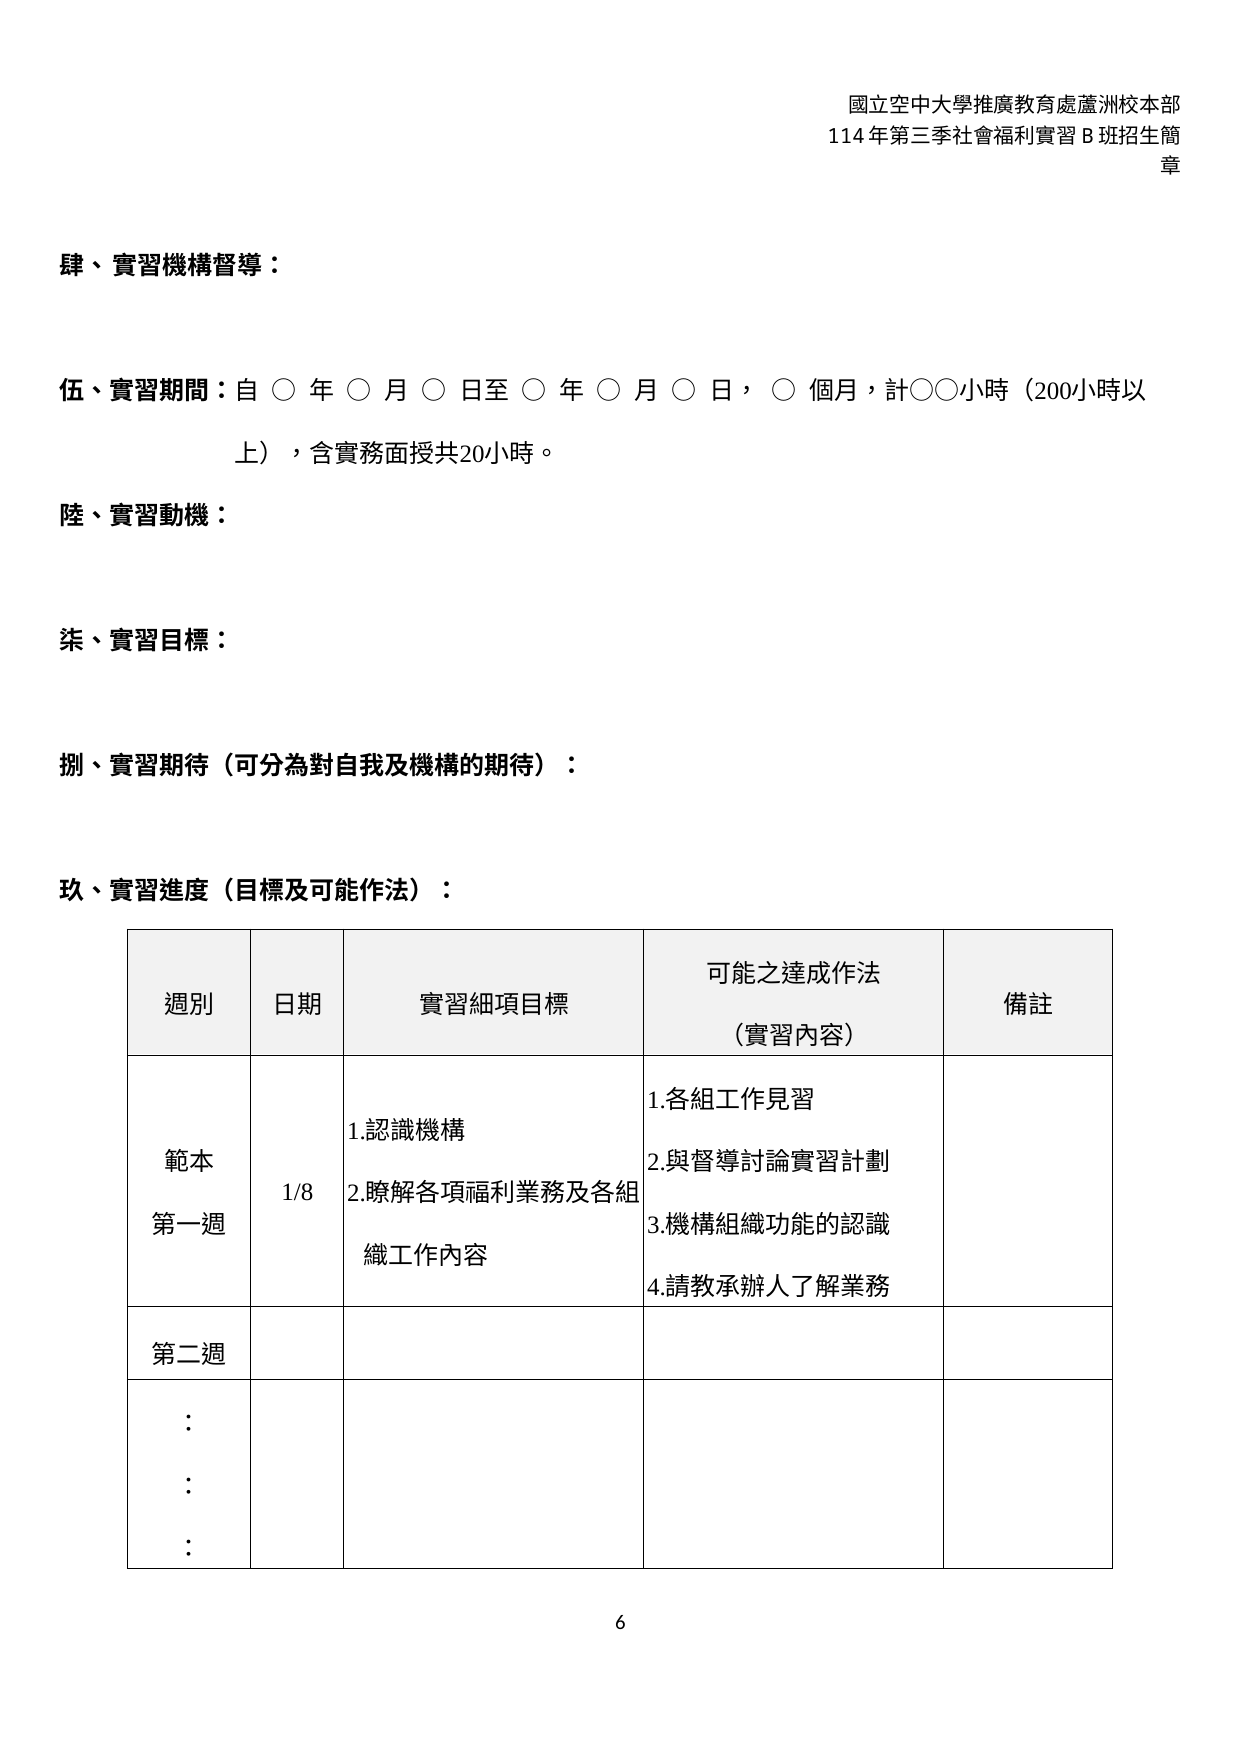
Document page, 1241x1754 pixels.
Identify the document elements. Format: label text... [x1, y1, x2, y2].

table_cell 範本 第一週 [128, 1056, 250, 1306]
table_cell [344, 1380, 643, 1567]
table_cell [944, 1380, 1112, 1567]
table_cell [344, 1307, 643, 1379]
table_cell [251, 1307, 343, 1379]
table_header 實習細項目標 [344, 930, 643, 1054]
table_cell 1.認識機構 2.瞭解各項福利業務及各組織工作內容 [344, 1056, 643, 1306]
text 伍、實習期間：自 ○ 年 ○ 月 ○ 日至 ○ 年 ○ 月 ○ 日， ○ 個月，計○○小時（200小時以上），含實務面授共20小時。 [59, 347, 1181, 472]
table_cell 第二週 [128, 1307, 250, 1379]
text 柒、實習目標： [59, 597, 1181, 660]
list 實習機構督導： [59, 222, 1181, 285]
text 陸、實習動機： [59, 472, 1181, 535]
table_cell 1/8 [251, 1056, 343, 1306]
table_header 日期 [251, 930, 343, 1054]
table_cell [944, 1307, 1112, 1379]
table_cell ： ： ： [128, 1380, 250, 1567]
table_header 週別 [128, 930, 250, 1054]
table_cell [644, 1380, 943, 1567]
table_header 可能之達成作法 （實習內容） [644, 930, 943, 1054]
table_cell [251, 1380, 343, 1567]
text 玖、實習進度（目標及可能作法）： [59, 847, 1181, 910]
table_cell [944, 1056, 1112, 1306]
table_cell [644, 1307, 943, 1379]
table_cell 1.各組工作見習 2.與督導討論實習計劃 3.機構組織功能的認識 4.請教承辦人了解業務 [644, 1056, 943, 1306]
table_header 備註 [944, 930, 1112, 1054]
text 捌、實習期待（可分為對自我及機構的期待）： [59, 722, 1181, 785]
